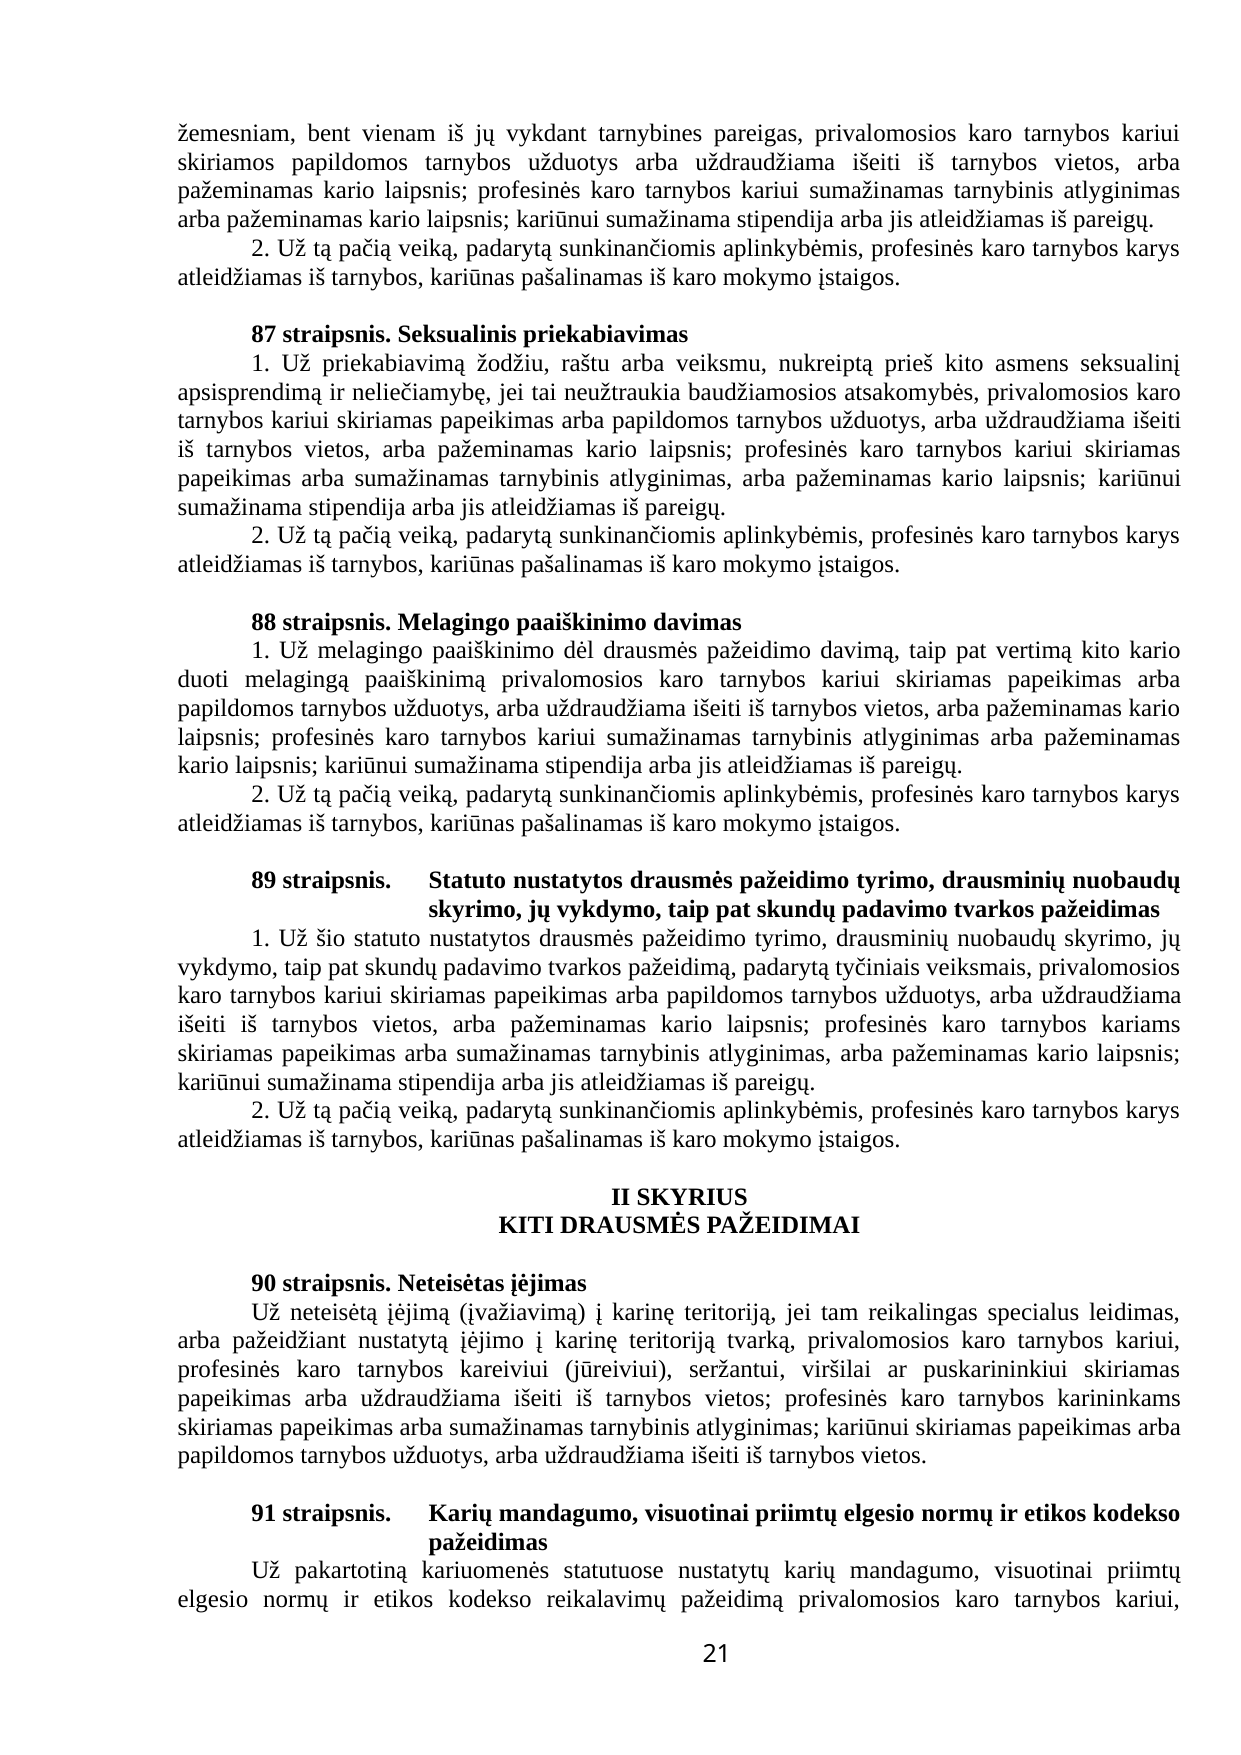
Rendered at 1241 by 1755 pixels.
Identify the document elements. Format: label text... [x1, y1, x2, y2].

text 1. Už šio statuto nustatytos drausmės pažeidimo tyrimo, drausminių nuobaudų skyrimo, jų vykdymo, taip pat skundų padavimo tvarkos pažeidimą, padarytą tyčiniais veiksmais, privalomosios karo tarnybos kariui skiriamas papeikimas arba papildomos tarnybos užduotys, arba uždraudžiama išeiti iš tarnybos vietos, arba pažeminamas kario laipsnis; profesinės karo tarnybos kariams skiriamas papeikimas arba sumažinamas tarnybinis atlyginimas, arba pažeminamas kario laipsnis; kariūnui sumažinama stipendija arba jis atleidžiamas iš pareigų. [177, 923, 1181, 1096]
text žemesniam, bent vienam iš jų vykdant tarnybines pareigas, privalomosios karo tarnybos kariui skiriamos papildomos tarnybos užduotys arba uždraudžiama išeiti iš tarnybos vietos, arba pažeminamas kario laipsnis; profesinės karo tarnybos kariui sumažinamas tarnybinis atlyginimas arba pažeminamas kario laipsnis; kariūnui sumažinama stipendija arba jis atleidžiamas iš pareigų. [177, 118, 1181, 233]
text 2. Už tą pačią veiką, padarytą sunkinančiomis aplinkybėmis, profesinės karo tarnybos karys atleidžiamas iš tarnybos, kariūnas pašalinamas iš karo mokymo įstaigos. [177, 233, 1181, 291]
text 90 straipsnis. Neteisėtas įėjimas [177, 1268, 1181, 1297]
text 87 straipsnis. Seksualinis priekabiavimas [177, 319, 1181, 348]
text 89 straipsnis. Statuto nustatytos drausmės pažeidimo tyrimo, drausminių nuobaudų skyrimo, jų vykdymo, taip pat skundų padavimo tvarkos pažeidimas [251, 866, 1181, 923]
text 1. Už melagingo paaiškinimo dėl drausmės pažeidimo davimą, taip pat vertimą kito kario duoti melagingą paaiškinimą privalomosios karo tarnybos kariui skiriamas papeikimas arba papildomos tarnybos užduotys, arba uždraudžiama išeiti iš tarnybos vietos, arba pažeminamas kario laipsnis; profesinės karo tarnybos kariui sumažinamas tarnybinis atlyginimas arba pažeminamas kario laipsnis; kariūnui sumažinama stipendija arba jis atleidžiamas iš pareigų. [177, 636, 1181, 779]
text 1. Už priekabiavimą žodžiu, raštu arba veiksmu, nukreiptą prieš kito asmens seksualinį apsisprendimą ir neliečiamybę, jei tai neužtraukia baudžiamosios atsakomybės, privalomosios karo tarnybos kariui skiriamas papeikimas arba papildomos tarnybos užduotys, arba uždraudžiama išeiti iš tarnybos vietos, arba pažeminamas kario laipsnis; profesinės karo tarnybos kariui skiriamas papeikimas arba sumažinamas tarnybinis atlyginimas, arba pažeminamas kario laipsnis; kariūnui sumažinama stipendija arba jis atleidžiamas iš pareigų. [177, 348, 1181, 521]
text 2. Už tą pačią veiką, padarytą sunkinančiomis aplinkybėmis, profesinės karo tarnybos karys atleidžiamas iš tarnybos, kariūnas pašalinamas iš karo mokymo įstaigos. [177, 779, 1181, 837]
text 2. Už tą pačią veiką, padarytą sunkinančiomis aplinkybėmis, profesinės karo tarnybos karys atleidžiamas iš tarnybos, kariūnas pašalinamas iš karo mokymo įstaigos. [177, 1096, 1181, 1153]
text II SKYRIUS [177, 1182, 1181, 1211]
text 2. Už tą pačią veiką, padarytą sunkinančiomis aplinkybėmis, profesinės karo tarnybos karys atleidžiamas iš tarnybos, kariūnas pašalinamas iš karo mokymo įstaigos. [177, 521, 1181, 578]
text KITI DRAUSMĖS PAŽEIDIMAI [177, 1211, 1181, 1239]
text 91 straipsnis. Karių mandagumo, visuotinai priimtų elgesio normų ir etikos kodekso pažeidimas [251, 1498, 1181, 1556]
text Už neteisėtą įėjimą (įvažiavimą) į karinę teritoriją, jei tam reikalingas specialus leidimas, arba pažeidžiant nustatytą įėjimo į karinę teritoriją tvarką, privalomosios karo tarnybos kariui, profesinės karo tarnybos kareiviui (jūreiviui), seržantui, viršilai ar puskarininkiui skiriamas papeikimas arba uždraudžiama išeiti iš tarnybos vietos; profesinės karo tarnybos karininkams skiriamas papeikimas arba sumažinamas tarnybinis atlyginimas; kariūnui skiriamas papeikimas arba papildomos tarnybos užduotys, arba uždraudžiama išeiti iš tarnybos vietos. [177, 1297, 1181, 1469]
text 88 straipsnis. Melagingo paaiškinimo davimas [177, 607, 1181, 636]
text Už pakartotiną kariuomenės statutuose nustatytų karių mandagumo, visuotinai priimtų elgesio normų ir etikos kodekso reikalavimų pažeidimą privalomosios karo tarnybos kariui, [177, 1556, 1181, 1613]
